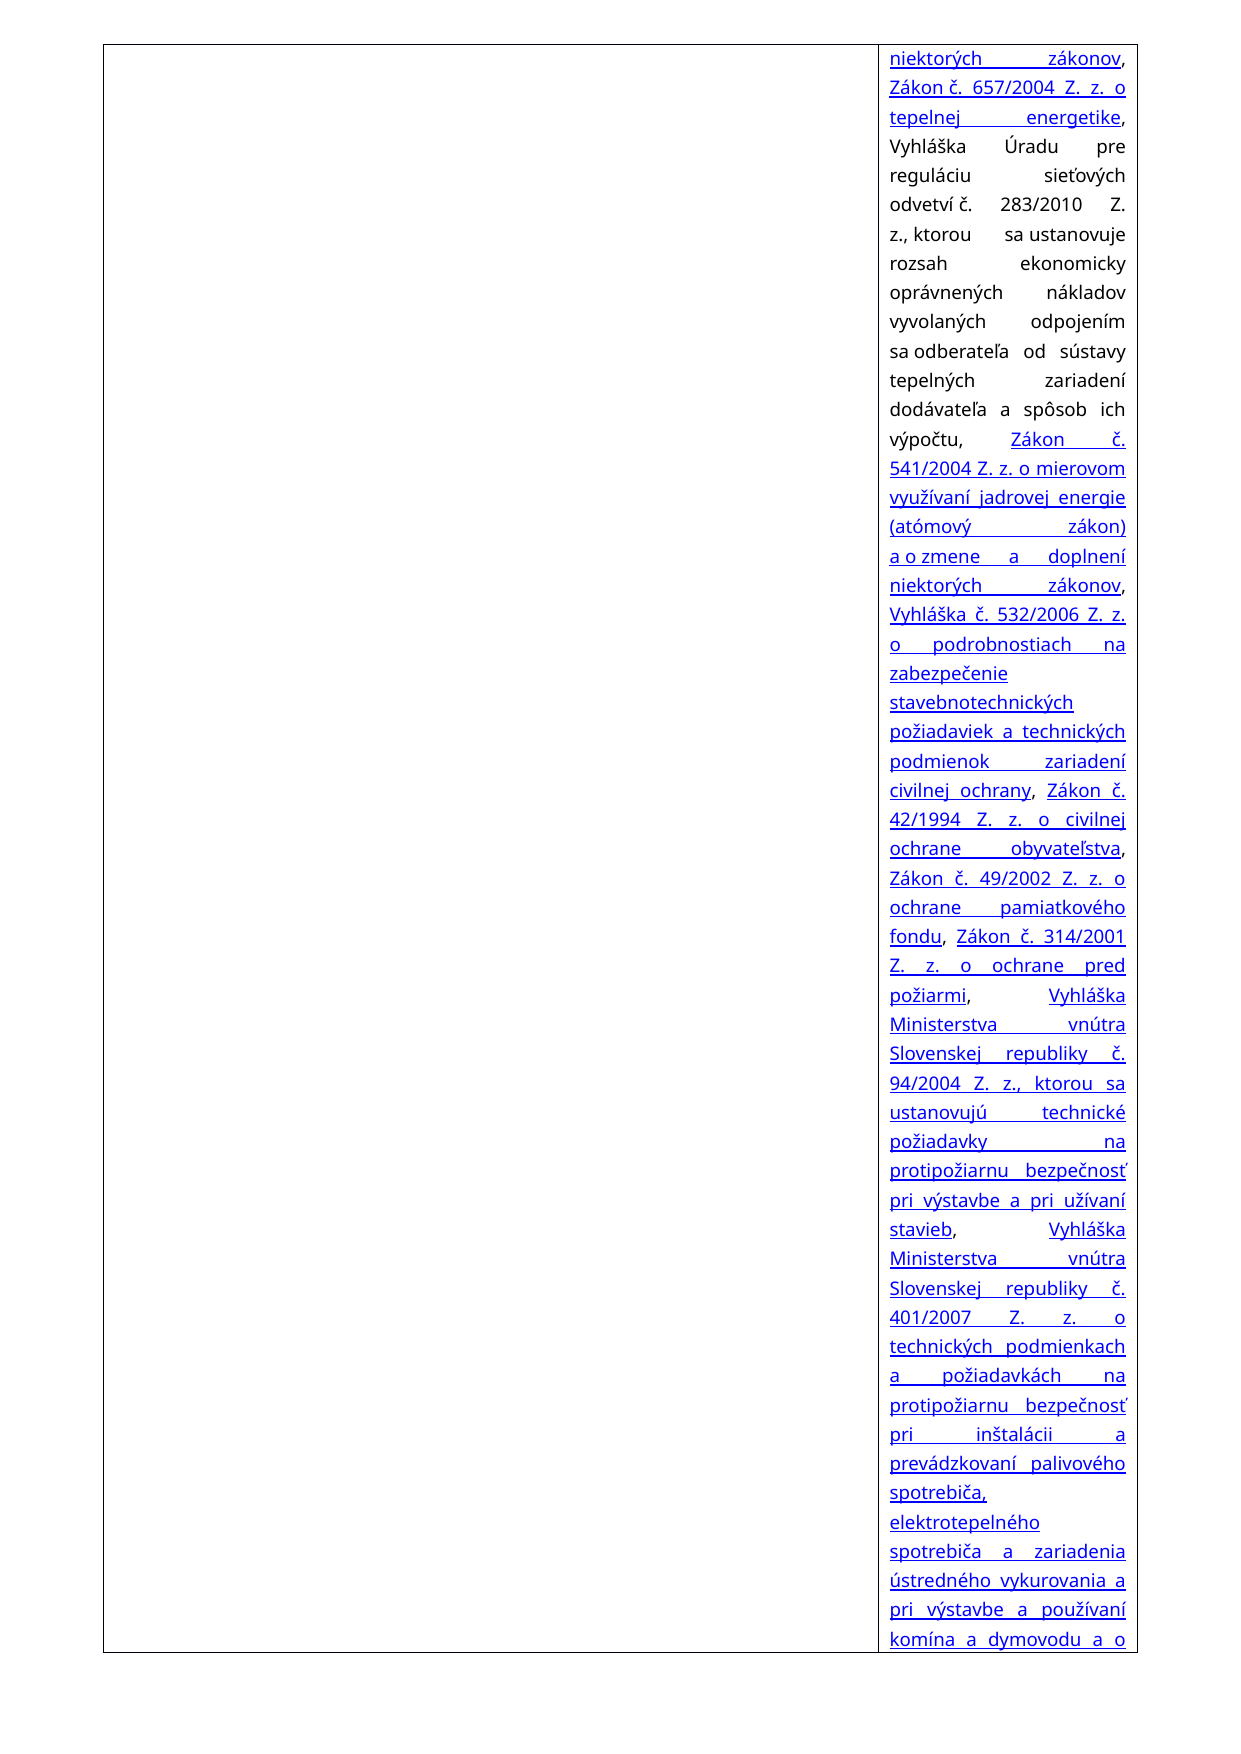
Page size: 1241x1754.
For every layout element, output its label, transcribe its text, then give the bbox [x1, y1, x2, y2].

table_cell [104, 45, 878, 1652]
table_cell niektorých zákonov, Zákon č. 657/2004 Z. z. o tepelnej energetike, Vyhláška Úradu pre reguláciu sieťových odvetví č. 283/2010 Z. z., ktorou sa ustanovuje rozsah ekonomicky oprávnených nákladov vyvolaných odpojením sa odberateľa od sústavy tepelných zariadení dodávateľa a spôsob ich výpočtu, Zákon č. 541/2004 Z. z. o mierovom využívaní jadrovej energie (atómový zákon) a o zmene a doplnení niektorých zákonov, Vyhláška č. 532/2006 Z. z. o podrobnostiach na zabezpečenie stavebnotechnických požiadaviek a technických podmienok zariadení civilnej ochrany, Zákon č. 42/1994 Z. z. o civilnej ochrane obyvateľstva, Zákon č. 49/2002 Z. z. o ochrane pamiatkového fondu, Zákon č. 314/2001 Z. z. o ochrane pred požiarmi, Vyhláška Ministerstva vnútra Slovenskej republiky č. 94/2004 Z. z., ktorou sa ustanovujú technické požiadavky na protipožiarnu bezpečnosť pri výstavbe a pri užívaní stavieb, Vyhláška Ministerstva vnútra Slovenskej republiky č. 401/2007 Z. z. o technických podmienkach a požiadavkách na protipožiarnu bezpečnosť pri inštalácii a prevádzkovaní palivového spotrebiča, elektrotepelného spotrebiča a zariadenia ústredného vykurovania a pri výstavbe a používaní komína a dymovodu a o [879, 45, 1137, 1652]
